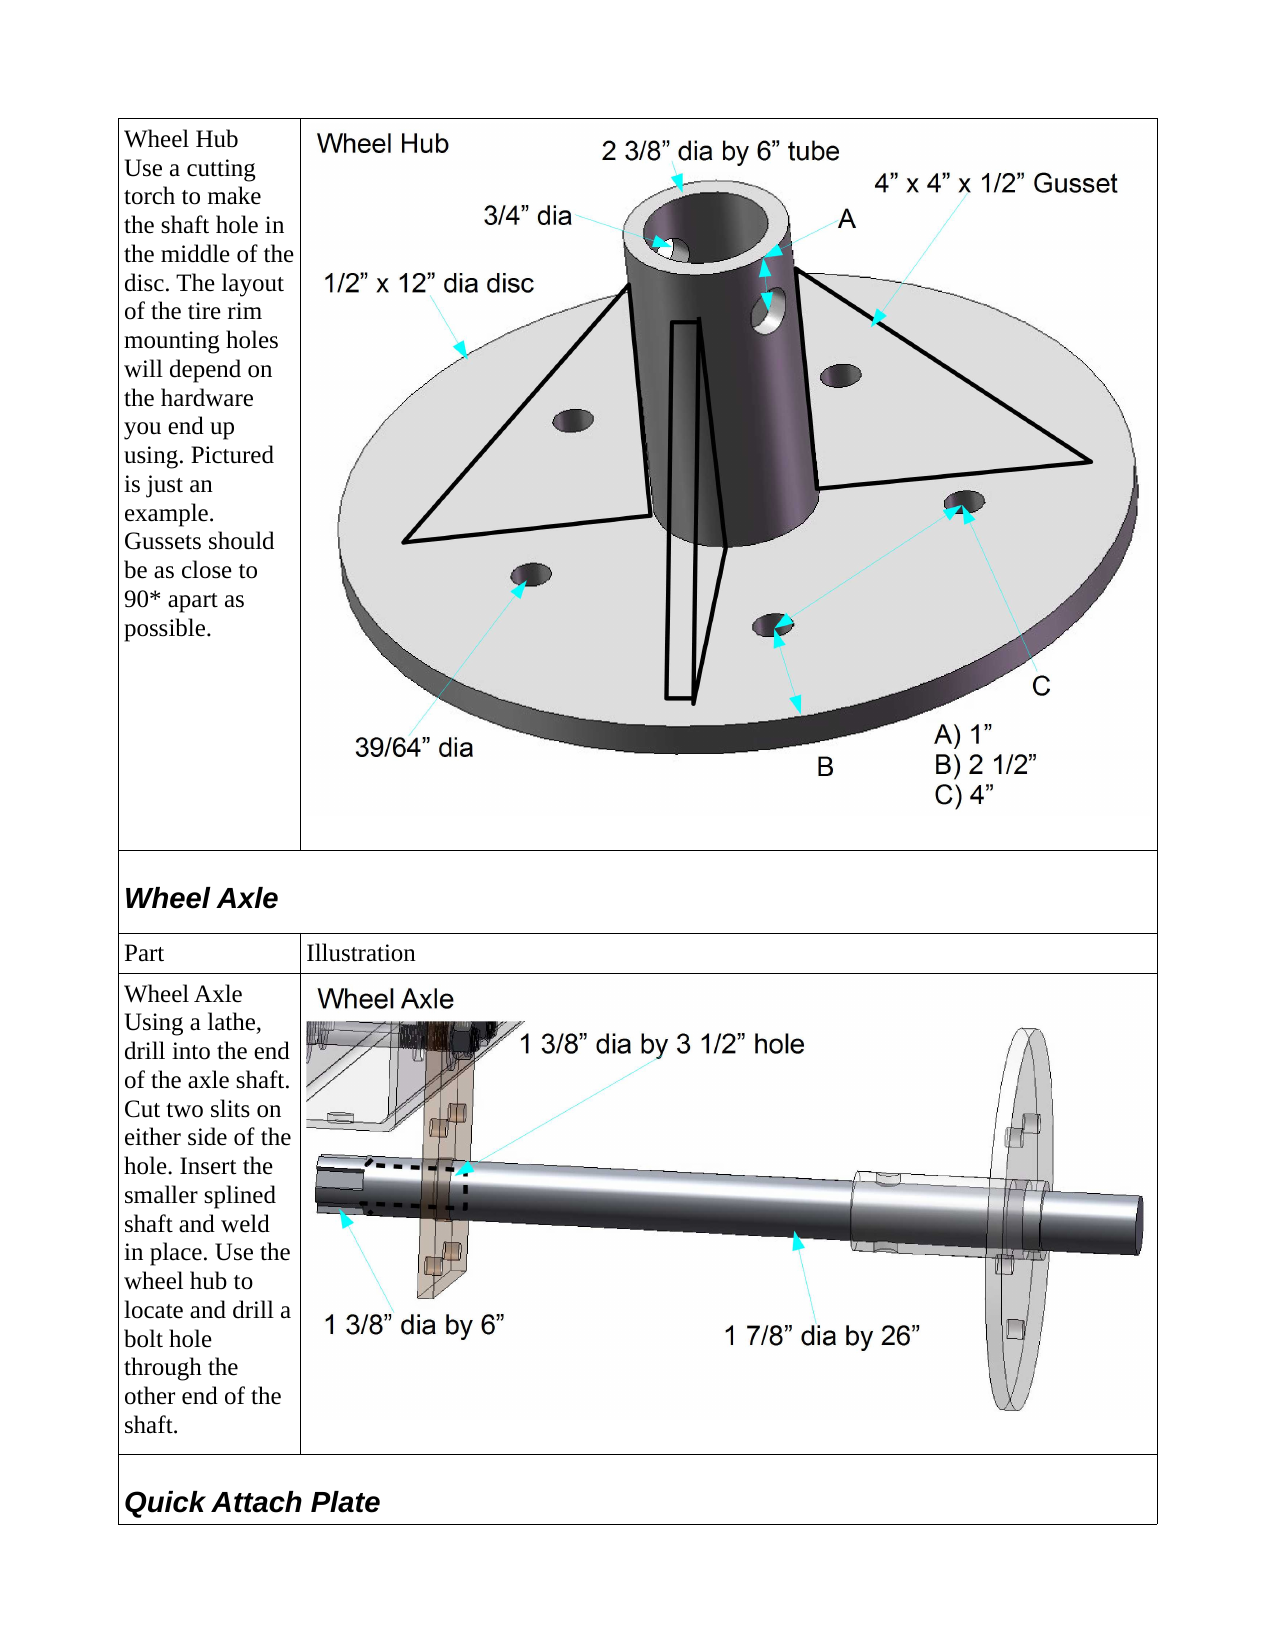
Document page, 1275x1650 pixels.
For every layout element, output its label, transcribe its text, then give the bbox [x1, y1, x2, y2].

table_cell Wheel Axle Using a lathe, drill into the end of the axle shaft. Cut two slits on either side of the hole. Insert the smaller splined shaft and weld in place. Use the wheel hub to locate and drill a bolt hole through the other end of the shaft. [119, 974, 300, 1454]
picture [306, 123, 1152, 816]
table_cell [301, 119, 1157, 850]
table_cell Quick Attach Plate [119, 1455, 1157, 1524]
table_cell Wheel Hub Use a cutting torch to make the shaft hole in the middle of the disc. The layout of the tire rim mounting holes will depend on the hardware you end up using. Pictured is just an example. Gussets should be as close to 90* apart as possible. [119, 119, 300, 850]
table_cell Illustration [301, 934, 1157, 973]
table_cell Wheel Axle [119, 851, 1157, 933]
table_cell Part [119, 934, 300, 973]
table_cell [301, 974, 1157, 1419]
table_cell [301, 1420, 1157, 1454]
picture [306, 978, 1152, 1420]
